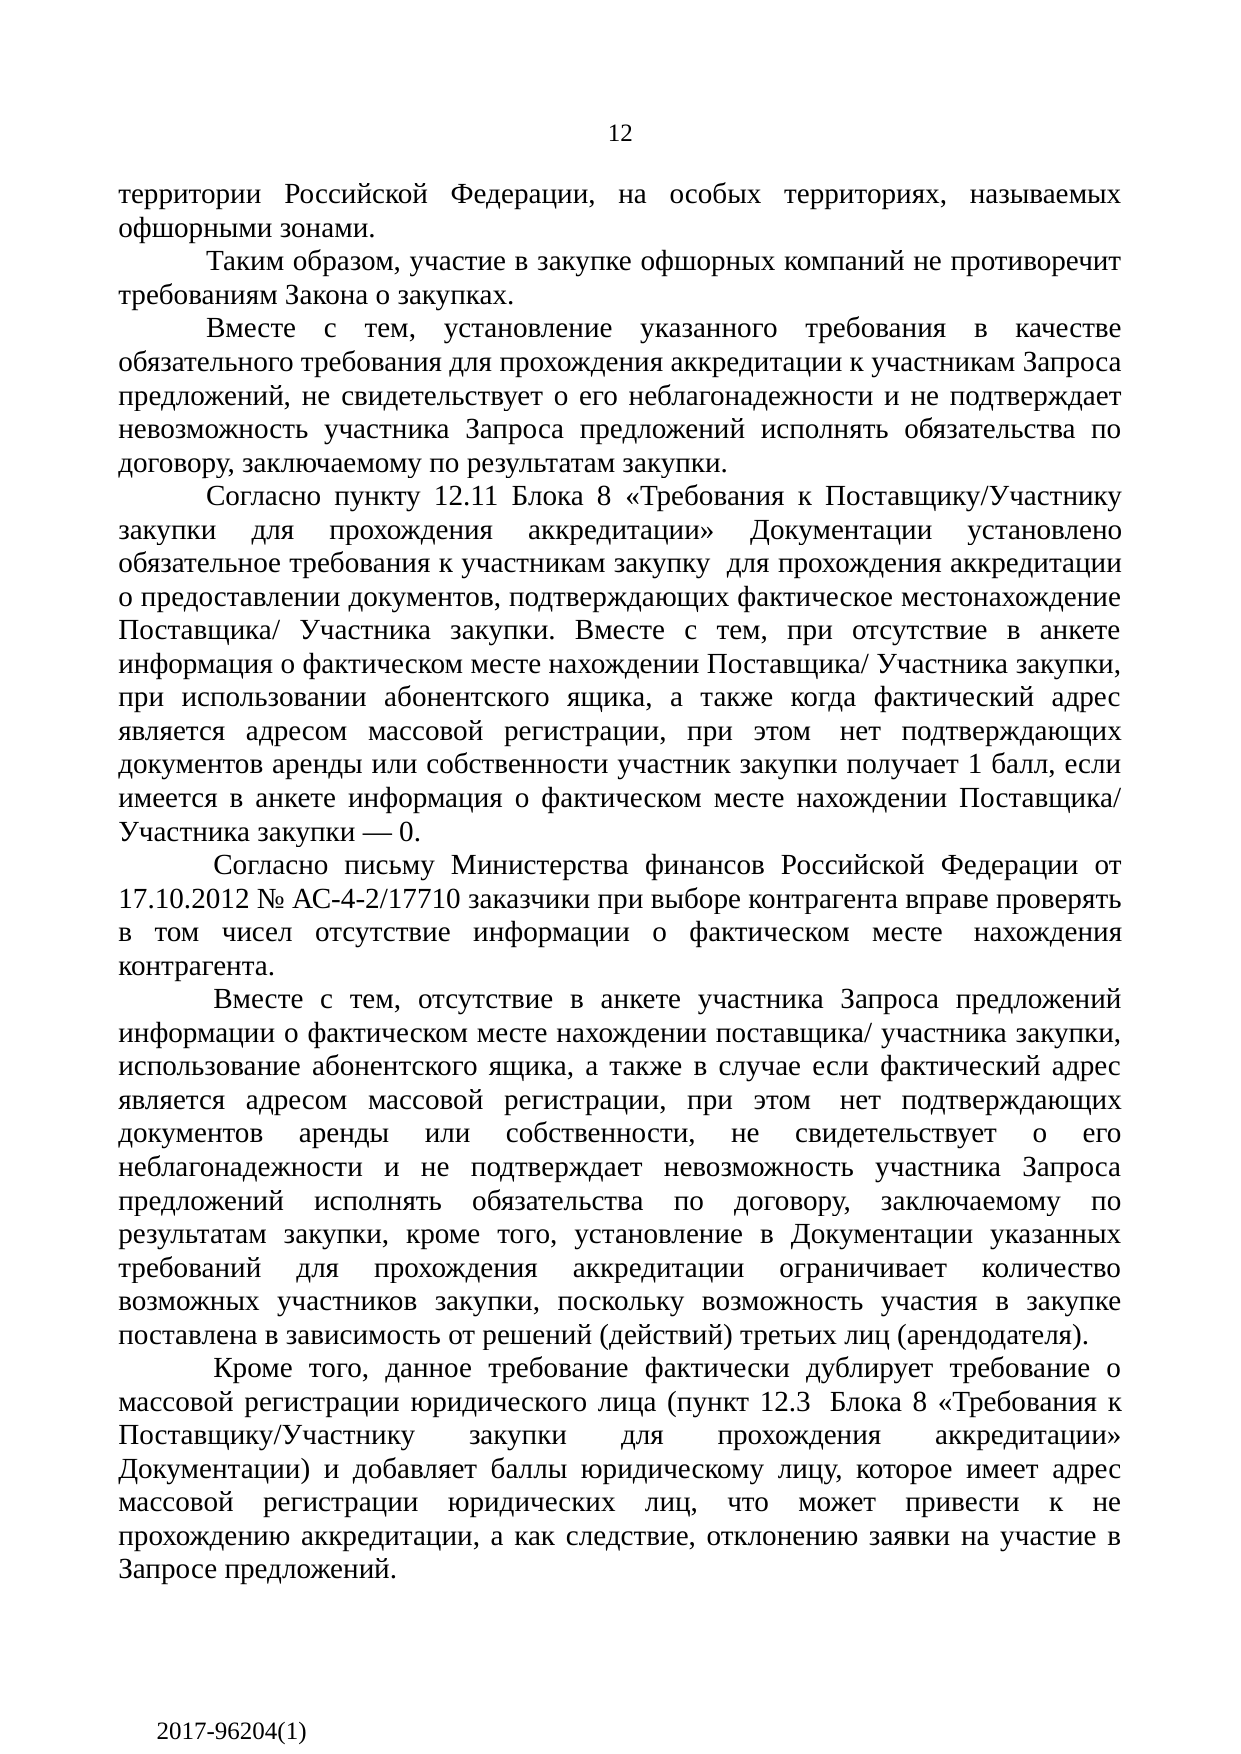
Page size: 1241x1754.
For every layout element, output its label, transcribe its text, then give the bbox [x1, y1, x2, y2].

text Вместе с тем, отсутствие в анкете участника Запроса предложений информации о фактическом месте нахождении поставщика/ участника закупки, использование абонентского ящика, а также в случае если фактический адрес является адресом массовой регистрации, при этом нет подтверждающих документов аренды или собственности, не свидетельствует о его неблагонадежности и не подтверждает невозможность участника Запроса предложений исполнять обязательства по договору, заключаемому по результатам закупки, кроме того, установление в Документации указанных требований для прохождения аккредитации ограничивает количество возможных участников закупки, поскольку возможность участия в закупке поставлена в зависимость от решений (действий) третьих лиц (арендодателя). [118, 981, 1122, 1350]
text Вместе с тем, установление указанного требования в качестве обязательного требования для прохождения аккредитации к участникам Запроса предложений, не свидетельствует о его неблагонадежности и не подтверждает невозможность участника Запроса предложений исполнять обязательства по договору, заключаемому по результатам закупки. [118, 311, 1122, 478]
text Согласно пункту 12.11 Блока 8 «Требования к Поставщику/Участнику закупки для прохождения аккредитации» Документации установлено обязательное требования к участникам закупку для прохождения аккредитации о предоставлении документов, подтверждающих фактическое местонахождение Поставщика/ Участника закупки. Вместе с тем, при отсутствие в анкете информация о фактическом месте нахождении Поставщика/ Участника закупки, при использовании абонентского ящика, а также когда фактический адрес является адресом массовой регистрации, при этом нет подтверждающих документов аренды или собственности участник закупки получает 1 балл, если имеется в анкете информация о фактическом месте нахождении Поставщика/ Участника закупки — 0. [118, 478, 1122, 847]
text территории Российской Федерации, на особых территориях, называемых офшорными зонами. [118, 176, 1122, 243]
text Согласно письму Министерства финансов Российской Федерации от 17.10.2012 № АС-4-2/17710 заказчики при выборе контрагента вправе проверять в том чисел отсутствие информации о фактическом месте нахождения контрагента. [118, 847, 1122, 981]
text Кроме того, данное требование фактически дублирует требование о массовой регистрации юридического лица (пункт 12.3 Блока 8 «Требования к Поставщику/Участнику закупки для прохождения аккредитации» Документации) и добавляет баллы юридическому лицу, которое имеет адрес массовой регистрации юридических лиц, что может привести к не прохождению аккредитации, а как следствие, отклонению заявки на участие в Запросе предложений. [118, 1350, 1122, 1585]
text Таким образом, участие в закупке офшорных компаний не противоречит требованиям Закона о закупках. [118, 243, 1122, 311]
